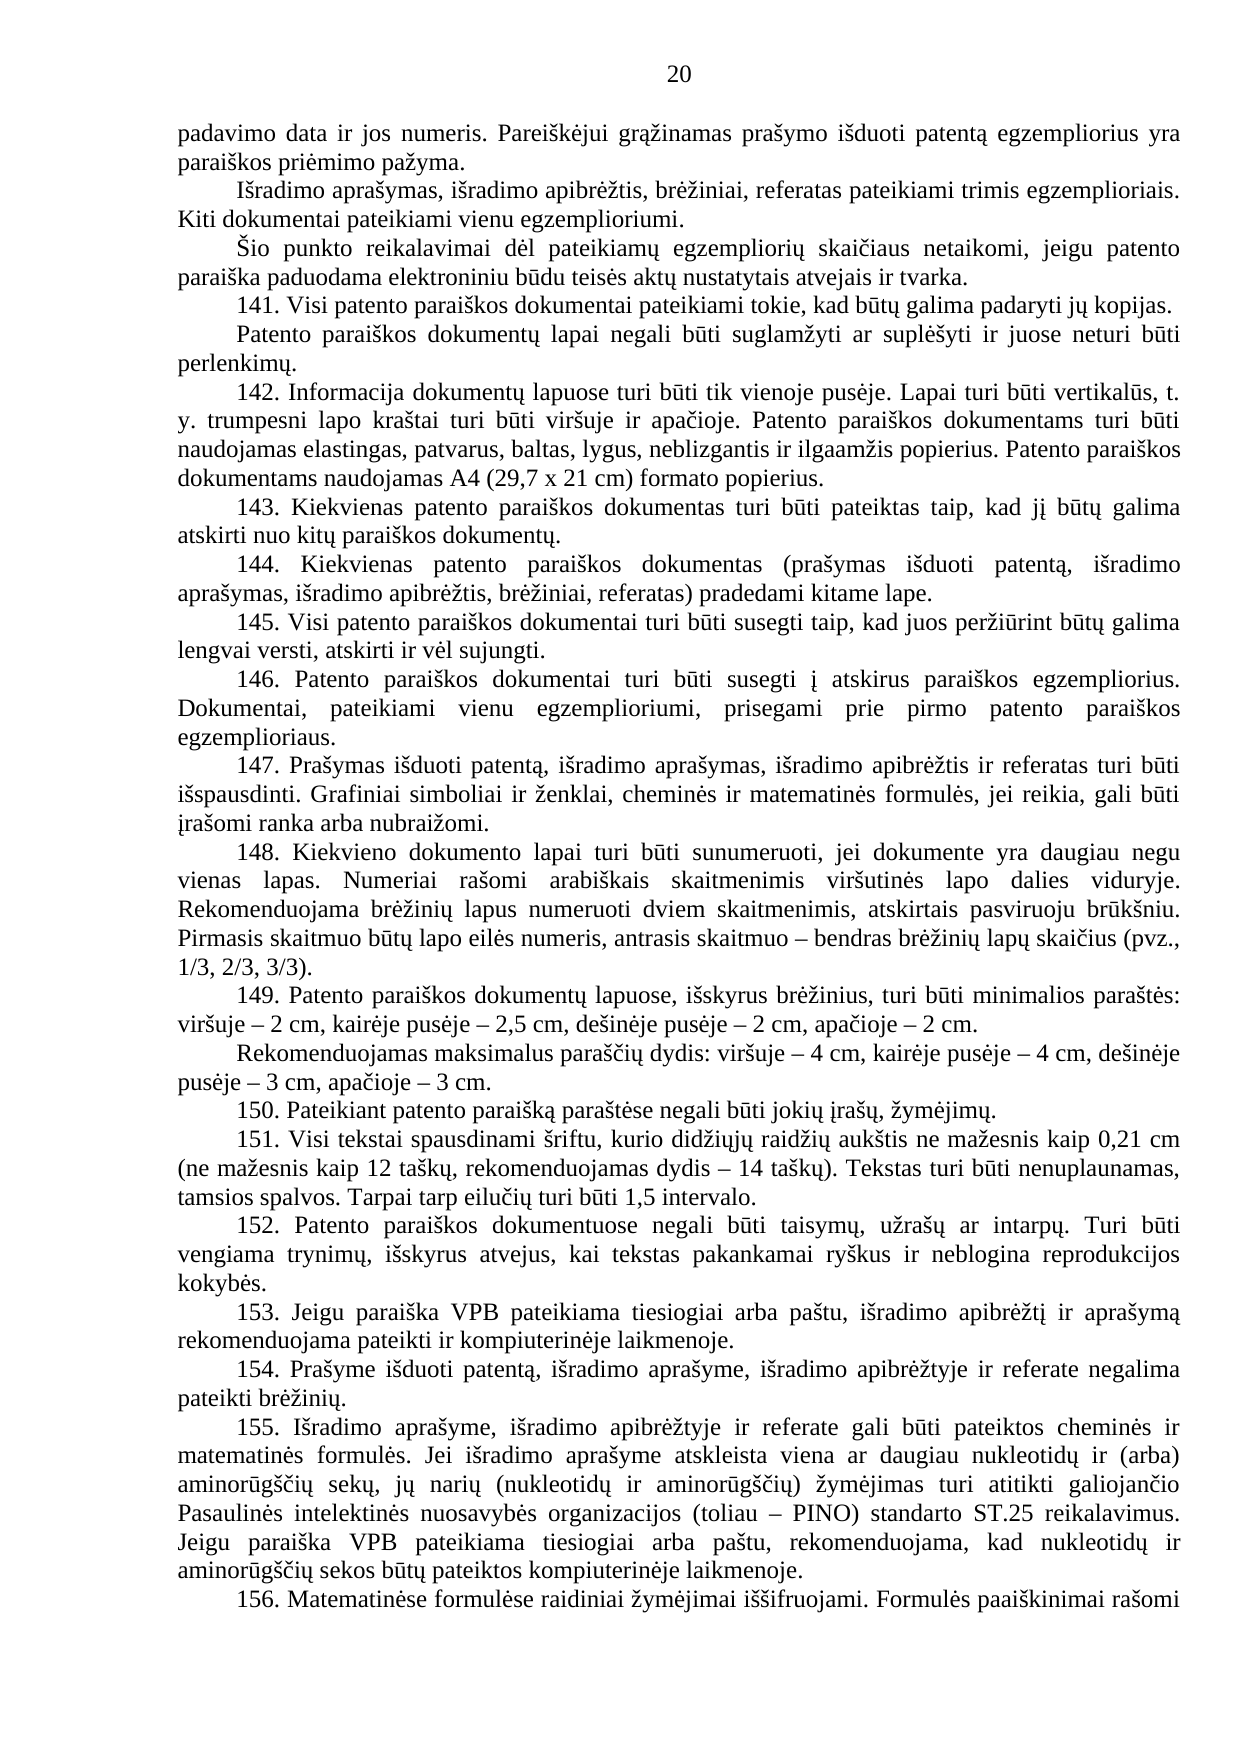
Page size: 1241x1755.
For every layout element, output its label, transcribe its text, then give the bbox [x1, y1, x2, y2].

text 153. Jeigu paraiška VPB pateikiama tiesiogiai arba paštu, išradimo apibrėžtį ir aprašymą rekomenduojama pateikti ir kompiuterinėje laikmenoje. [177, 1297, 1181, 1354]
text 142. Informacija dokumentų lapuose turi būti tik vienoje pusėje. Lapai turi būti vertikalūs, t. y. trumpesni lapo kraštai turi būti viršuje ir apačioje. Patento paraiškos dokumentams turi būti naudojamas elastingas, patvarus, baltas, lygus, neblizgantis ir ilgaamžis popierius. Patento paraiškos dokumentams naudojamas A4 (29,7 x 21 cm) formato popierius. [177, 377, 1181, 492]
text 146. Patento paraiškos dokumentai turi būti susegti į atskirus paraiškos egzempliorius. Dokumentai, pateikiami vienu egzemplioriumi, prisegami prie pirmo patento paraiškos egzemplioriaus. [177, 664, 1181, 751]
text 148. Kiekvieno dokumento lapai turi būti sunumeruoti, jei dokumente yra daugiau negu vienas lapas. Numeriai rašomi arabiškais skaitmenimis viršutinės lapo dalies viduryje. Rekomenduojama brėžinių lapus numeruoti dviem skaitmenimis, atskirtais pasviruoju brūkšniu. Pirmasis skaitmuo būtų lapo eilės numeris, antrasis skaitmuo – bendras brėžinių lapų skaičius (pvz., 1/3, 2/3, 3/3). [177, 837, 1181, 981]
text 152. Patento paraiškos dokumentuose negali būti taisymų, užrašų ar intarpų. Turi būti vengiama trynimų, išskyrus atvejus, kai tekstas pakankamai ryškus ir neblogina reprodukcijos kokybės. [177, 1211, 1181, 1297]
text Rekomenduojamas maksimalus paraščių dydis: viršuje – 4 cm, kairėje pusėje – 4 cm, dešinėje pusėje – 3 cm, apačioje – 3 cm. [177, 1038, 1181, 1096]
text Patento paraiškos dokumentų lapai negali būti suglamžyti ar suplėšyti ir juose neturi būti perlenkimų. [177, 319, 1181, 377]
text 141. Visi patento paraiškos dokumentai pateikiami tokie, kad būtų galima padaryti jų kopijas. [177, 291, 1181, 319]
text 154. Prašyme išduoti patentą, išradimo aprašyme, išradimo apibrėžtyje ir referate negalima pateikti brėžinių. [177, 1354, 1181, 1412]
text 145. Visi patento paraiškos dokumentai turi būti susegti taip, kad juos peržiūrint būtų galima lengvai versti, atskirti ir vėl sujungti. [177, 607, 1181, 664]
text 151. Visi tekstai spausdinami šriftu, kurio didžiųjų raidžių aukštis ne mažesnis kaip 0,21 cm (ne mažesnis kaip 12 taškų, rekomenduojamas dydis – 14 taškų). Tekstas turi būti nenuplaunamas, tamsios spalvos. Tarpai tarp eilučių turi būti 1,5 intervalo. [177, 1124, 1181, 1211]
text 150. Pateikiant patento paraišką paraštėse negali būti jokių įrašų, žymėjimų. [177, 1096, 1181, 1124]
text 144. Kiekvienas patento paraiškos dokumentas (prašymas išduoti patentą, išradimo aprašymas, išradimo apibrėžtis, brėžiniai, referatas) pradedami kitame lape. [177, 549, 1181, 607]
text 155. Išradimo aprašyme, išradimo apibrėžtyje ir referate gali būti pateiktos cheminės ir matematinės formulės. Jei išradimo aprašyme atskleista viena ar daugiau nukleotidų ir (arba) aminorūgščių sekų, jų narių (nukleotidų ir aminorūgščių) žymėjimas turi atitikti galiojančio Pasaulinės intelektinės nuosavybės organizacijos (toliau – PINO) standarto ST.25 reikalavimus. Jeigu paraiška VPB pateikiama tiesiogiai arba paštu, rekomenduojama, kad nukleotidų ir aminorūgščių sekos būtų pateiktos kompiuterinėje laikmenoje. [177, 1412, 1181, 1584]
text 143. Kiekvienas patento paraiškos dokumentas turi būti pateiktas taip, kad jį būtų galima atskirti nuo kitų paraiškos dokumentų. [177, 492, 1181, 549]
text 149. Patento paraiškos dokumentų lapuose, išskyrus brėžinius, turi būti minimalios paraštės: viršuje – 2 cm, kairėje pusėje – 2,5 cm, dešinėje pusėje – 2 cm, apačioje – 2 cm. [177, 981, 1181, 1038]
text Šio punkto reikalavimai dėl pateikiamų egzempliorių skaičiaus netaikomi, jeigu patento paraiška paduodama elektroniniu būdu teisės aktų nustatytais atvejais ir tvarka. [177, 233, 1181, 291]
text padavimo data ir jos numeris. Pareiškėjui grąžinamas prašymo išduoti patentą egzempliorius yra paraiškos priėmimo pažyma. [177, 118, 1181, 176]
text Išradimo aprašymas, išradimo apibrėžtis, brėžiniai, referatas pateikiami trimis egzemplioriais. Kiti dokumentai pateikiami vienu egzemplioriumi. [177, 176, 1181, 233]
text 156. Matematinėse formulėse raidiniai žymėjimai iššifruojami. Formulės paaiškinimai rašomi [177, 1584, 1181, 1613]
text 147. Prašymas išduoti patentą, išradimo aprašymas, išradimo apibrėžtis ir referatas turi būti išspausdinti. Grafiniai simboliai ir ženklai, cheminės ir matematinės formulės, jei reikia, gali būti įrašomi ranka arba nubraižomi. [177, 751, 1181, 837]
